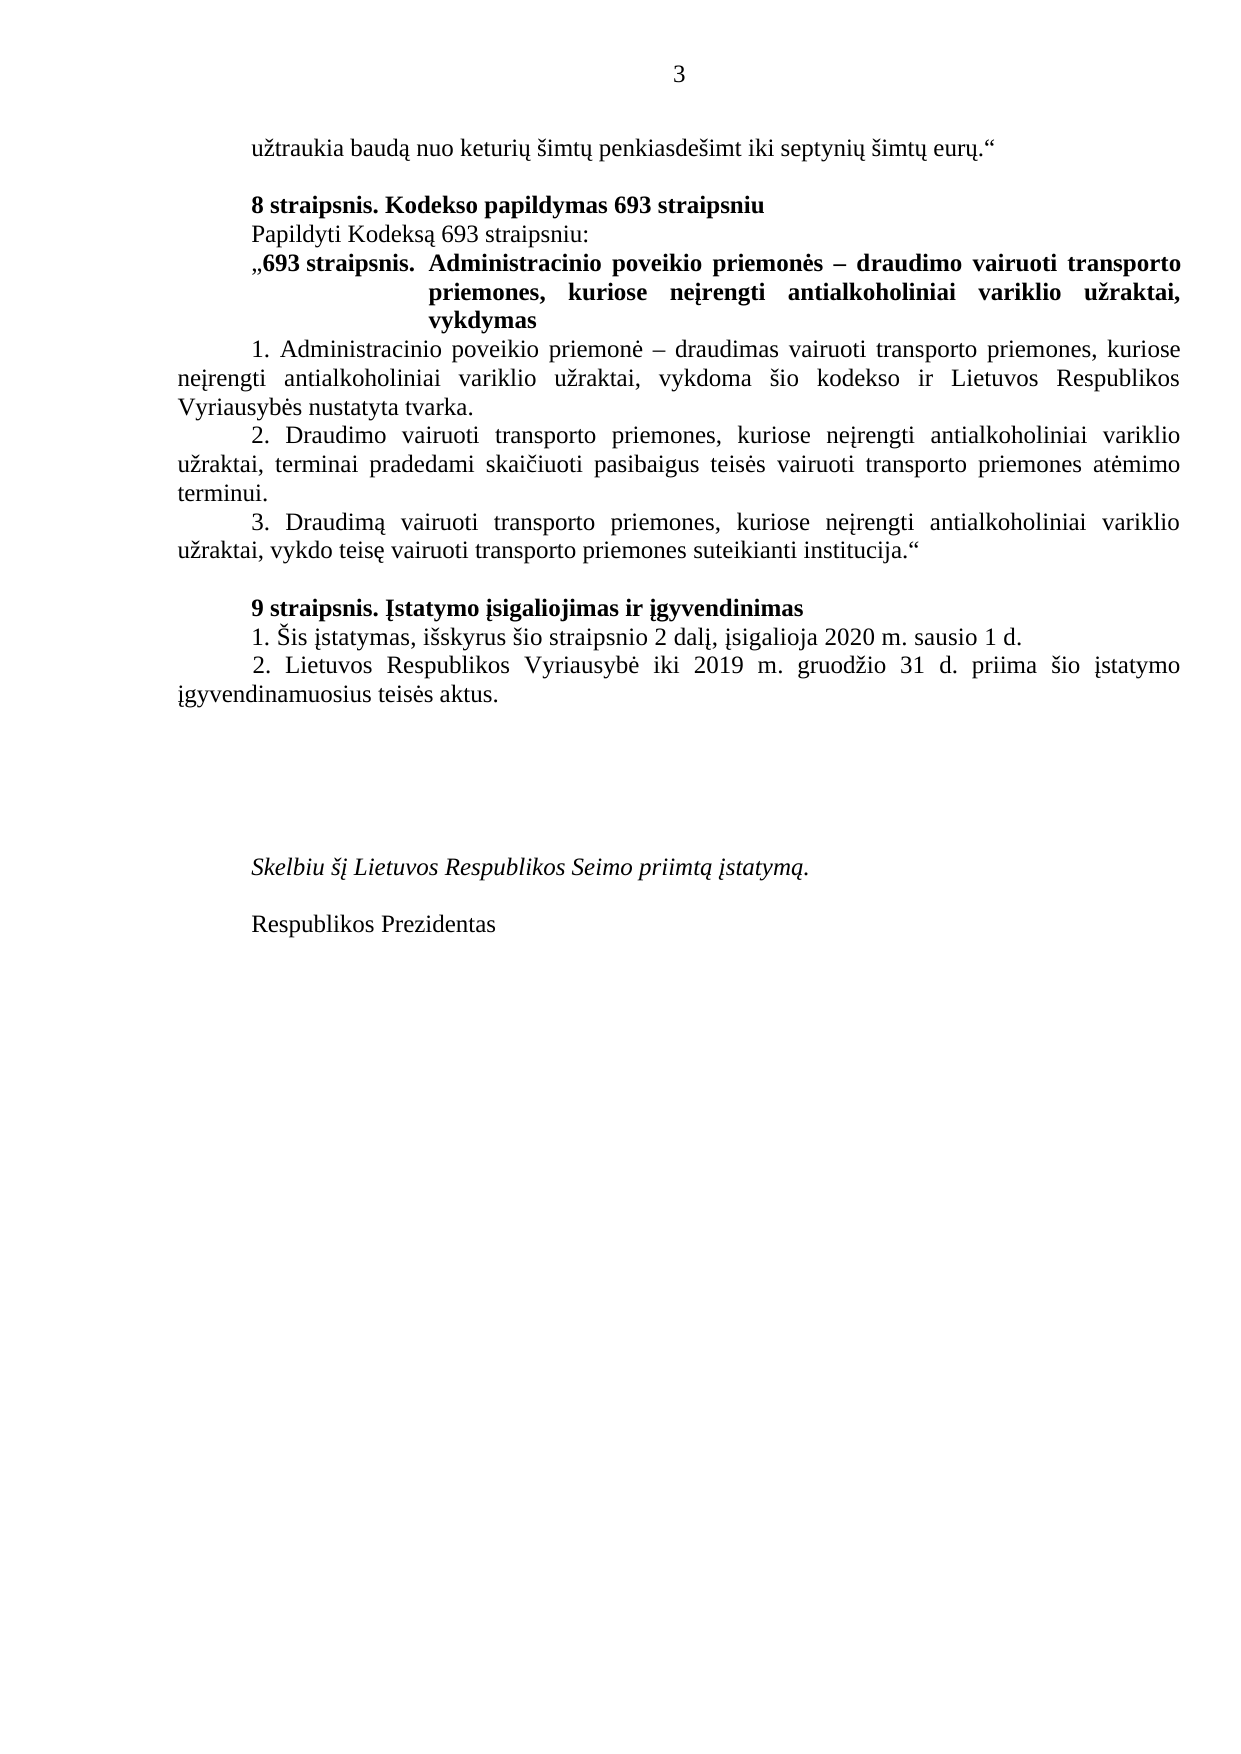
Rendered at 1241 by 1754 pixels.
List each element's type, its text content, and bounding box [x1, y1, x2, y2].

text „693 straipsnis. Administracinio poveikio priemonės – draudimo vairuoti transporto priemones, kuriose neįrengti antialkoholiniai variklio užraktai, vykdymas [251, 248, 1181, 334]
text 3. Draudimą vairuoti transporto priemones, kuriose neįrengti antialkoholiniai variklio užraktai, vykdo teisę vairuoti transporto priemones suteikianti institucija.“ [177, 507, 1181, 564]
text 8 straipsnis. Kodekso papildymas 693 straipsniu [177, 190, 1181, 219]
text 1. Šis įstatymas, išskyrus šio straipsnio 2 dalį, įsigalioja 2020 m. sausio 1 d. [251, 622, 1181, 650]
text 1. Administracinio poveikio priemonė – draudimas vairuoti transporto priemones, kuriose neįrengti antialkoholiniai variklio užraktai, vykdoma šio kodekso ir Lietuvos Respublikos Vyriausybės nustatyta tvarka. [177, 334, 1181, 420]
text užtraukia baudą nuo keturių šimtų penkiasdešimt iki septynių šimtų eurų.“ [177, 133, 1181, 162]
text Respublikos Prezidentas [177, 909, 1181, 938]
text 2. Lietuvos Respublikos Vyriausybė iki 2019 m. gruodžio 31 d. priima šio įstatymo įgyvendinamuosius teisės aktus. [177, 650, 1181, 708]
text Skelbiu šį Lietuvos Respublikos Seimo priimtą įstatymą. [177, 852, 1181, 880]
text 9 straipsnis. Įstatymo įsigaliojimas ir įgyvendinimas [177, 593, 1181, 622]
text 2. Draudimo vairuoti transporto priemones, kuriose neįrengti antialkoholiniai variklio užraktai, terminai pradedami skaičiuoti pasibaigus teisės vairuoti transporto priemones atėmimo terminui. [177, 420, 1181, 507]
text Papildyti Kodeksą 693 straipsniu: [177, 219, 1181, 248]
